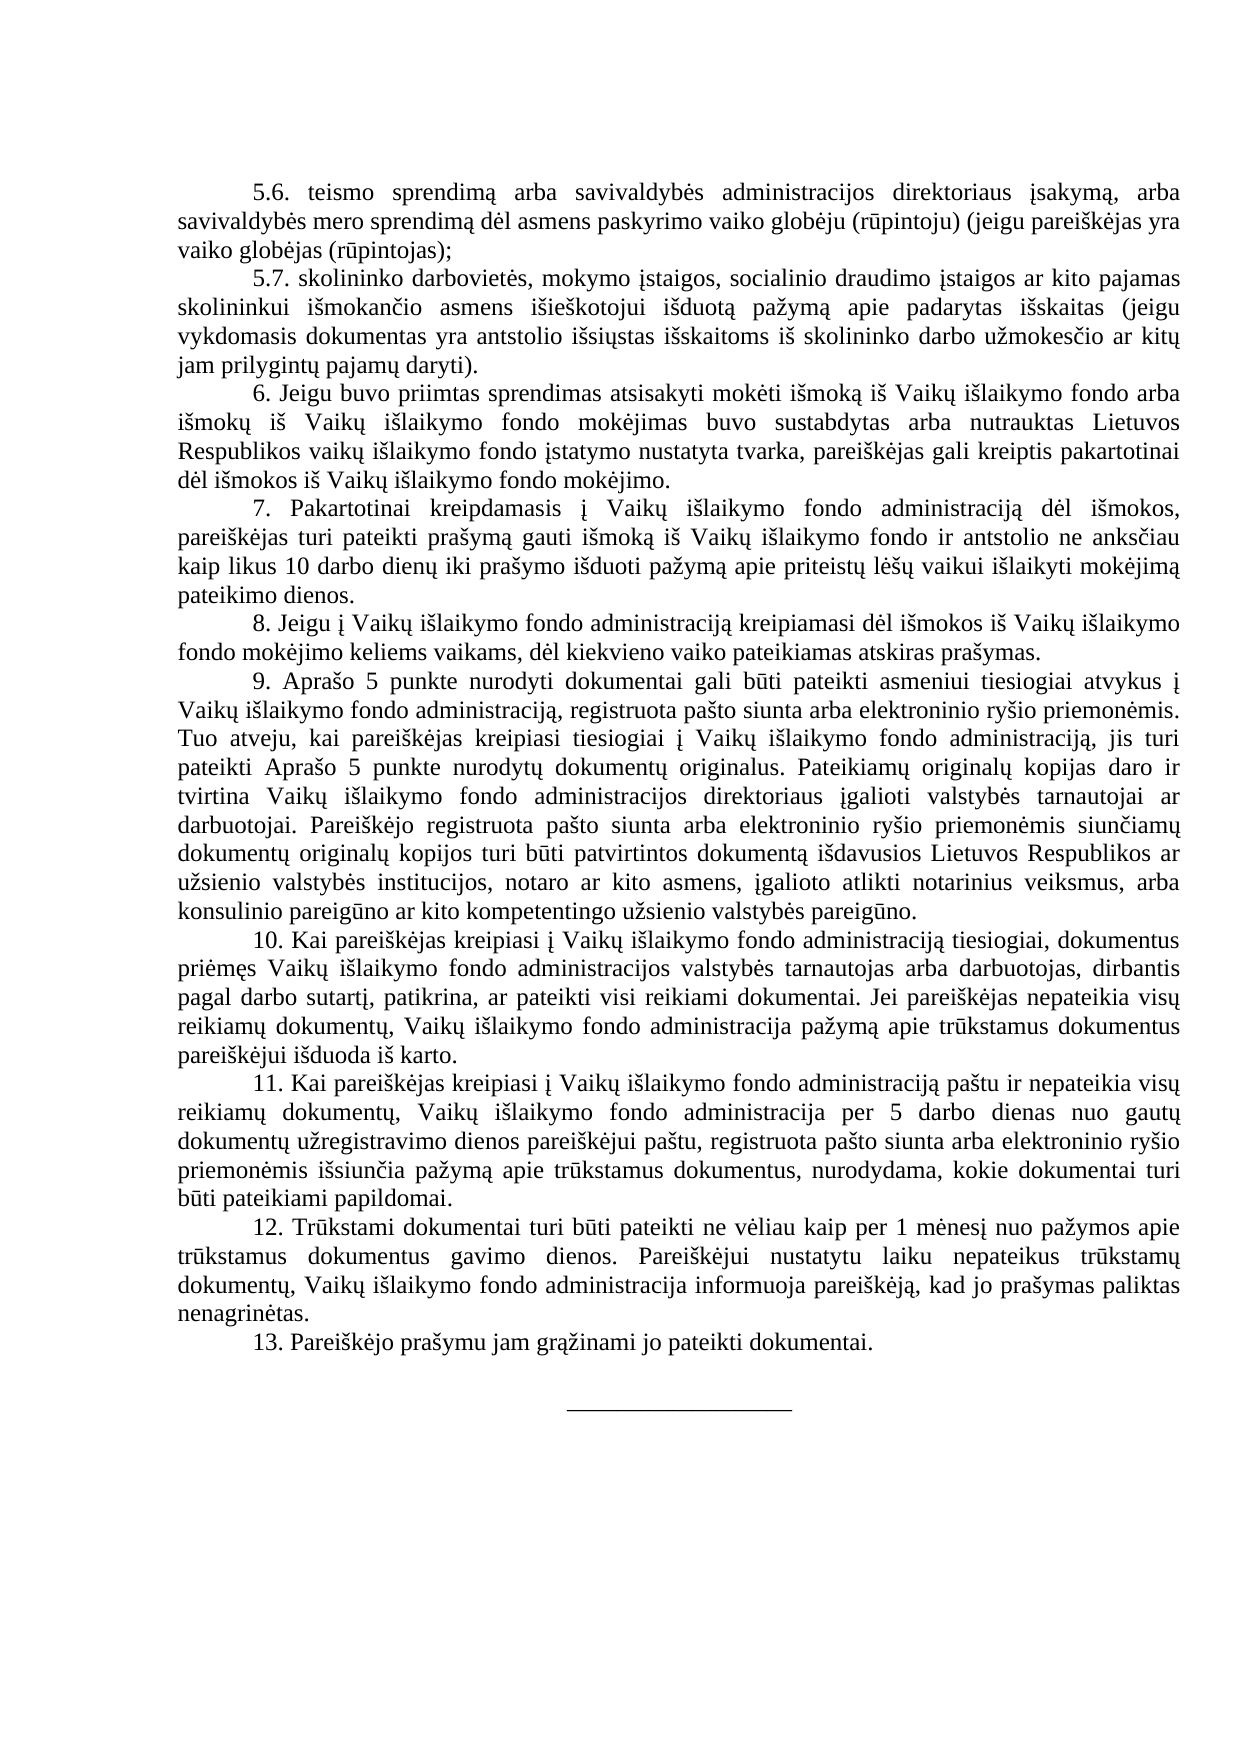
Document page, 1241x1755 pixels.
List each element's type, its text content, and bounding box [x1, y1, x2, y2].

text __________________ [177, 1385, 1181, 1413]
text 10. Kai pareiškėjas kreipiasi į Vaikų išlaikymo fondo administraciją tiesiogiai, dokumentus priėmęs Vaikų išlaikymo fondo administracijos valstybės tarnautojas arba darbuotojas, dirbantis pagal darbo sutartį, patikrina, ar pateikti visi reikiami dokumentai. Jei pareiškėjas nepateikia visų reikiamų dokumentų, Vaikų išlaikymo fondo administracija pažymą apie trūkstamus dokumentus pareiškėjui išduoda iš karto. [177, 925, 1181, 1068]
text 13. Pareiškėjo prašymu jam grąžinami jo pateikti dokumentai. [177, 1327, 1181, 1356]
text 5.6. teismo sprendimą arba savivaldybės administracijos direktoriaus įsakymą, arba savivaldybės mero sprendimą dėl asmens paskyrimo vaiko globėju (rūpintoju) (jeigu pareiškėjas yra vaiko globėjas (rūpintojas); [177, 177, 1181, 263]
text 8. Jeigu į Vaikų išlaikymo fondo administraciją kreipiamasi dėl išmokos iš Vaikų išlaikymo fondo mokėjimo keliems vaikams, dėl kiekvieno vaiko pateikiamas atskiras prašymas. [177, 608, 1181, 666]
text 9. Aprašo 5 punkte nurodyti dokumentai gali būti pateikti asmeniui tiesiogiai atvykus į Vaikų išlaikymo fondo administraciją, registruota pašto siunta arba elektroninio ryšio priemonėmis. Tuo atveju, kai pareiškėjas kreipiasi tiesiogiai į Vaikų išlaikymo fondo administraciją, jis turi pateikti Aprašo 5 punkte nurodytų dokumentų originalus. Pateikiamų originalų kopijas daro ir tvirtina Vaikų išlaikymo fondo administracijos direktoriaus įgalioti valstybės tarnautojai ar darbuotojai. Pareiškėjo registruota pašto siunta arba elektroninio ryšio priemonėmis siunčiamų dokumentų originalų kopijos turi būti patvirtintos dokumentą išdavusios Lietuvos Respublikos ar užsienio valstybės institucijos, notaro ar kito asmens, įgalioto atlikti notarinius veiksmus, arba konsulinio pareigūno ar kito kompetentingo užsienio valstybės pareigūno. [177, 666, 1181, 925]
text 6. Jeigu buvo priimtas sprendimas atsisakyti mokėti išmoką iš Vaikų išlaikymo fondo arba išmokų iš Vaikų išlaikymo fondo mokėjimas buvo sustabdytas arba nutrauktas Lietuvos Respublikos vaikų išlaikymo fondo įstatymo nustatyta tvarka, pareiškėjas gali kreiptis pakartotinai dėl išmokos iš Vaikų išlaikymo fondo mokėjimo. [177, 378, 1181, 493]
text 7. Pakartotinai kreipdamasis į Vaikų išlaikymo fondo administraciją dėl išmokos, pareiškėjas turi pateikti prašymą gauti išmoką iš Vaikų išlaikymo fondo ir antstolio ne anksčiau kaip likus 10 darbo dienų iki prašymo išduoti pažymą apie priteistų lėšų vaikui išlaikyti mokėjimą pateikimo dienos. [177, 493, 1181, 608]
text 5.7. skolininko darbovietės, mokymo įstaigos, socialinio draudimo įstaigos ar kito pajamas skolininkui išmokančio asmens išieškotojui išduotą pažymą apie padarytas išskaitas (jeigu vykdomasis dokumentas yra antstolio išsiųstas išskaitoms iš skolininko darbo užmokesčio ar kitų jam prilygintų pajamų daryti). [177, 263, 1181, 378]
text 11. Kai pareiškėjas kreipiasi į Vaikų išlaikymo fondo administraciją paštu ir nepateikia visų reikiamų dokumentų, Vaikų išlaikymo fondo administracija per 5 darbo dienas nuo gautų dokumentų užregistravimo dienos pareiškėjui paštu, registruota pašto siunta arba elektroninio ryšio priemonėmis išsiunčia pažymą apie trūkstamus dokumentus, nurodydama, kokie dokumentai turi būti pateikiami papildomai. [177, 1068, 1181, 1212]
text 12. Trūkstami dokumentai turi būti pateikti ne vėliau kaip per 1 mėnesį nuo pažymos apie trūkstamus dokumentus gavimo dienos. Pareiškėjui nustatytu laiku nepateikus trūkstamų dokumentų, Vaikų išlaikymo fondo administracija informuoja pareiškėją, kad jo prašymas paliktas nenagrinėtas. [177, 1212, 1181, 1327]
